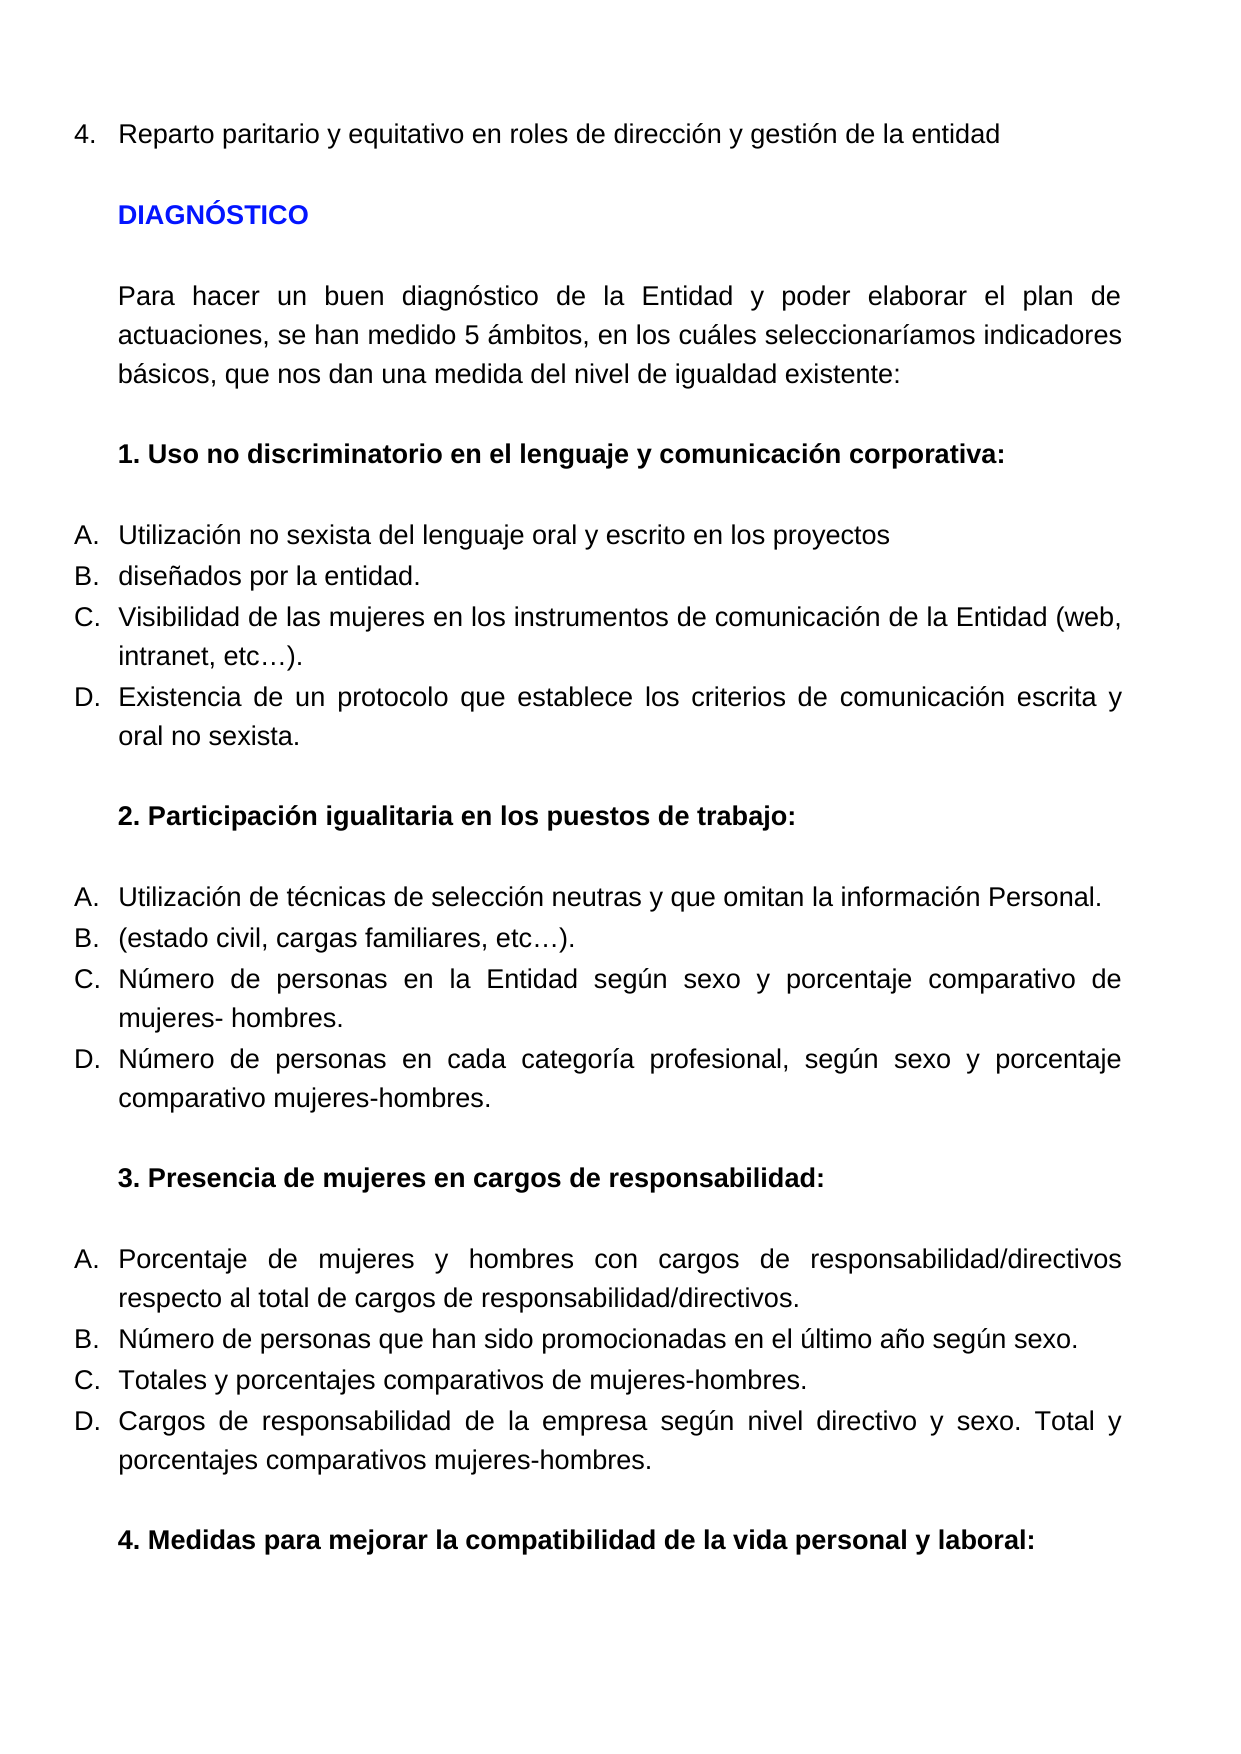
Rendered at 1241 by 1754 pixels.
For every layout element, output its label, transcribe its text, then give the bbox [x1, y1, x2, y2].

list Existencia de un protocolo que establece los criterios de comunicación escrita y oral no sexista. [74, 681, 1123, 751]
text Para hacer un buen diagnóstico de la Entidad y poder elaborar el plan de actuaciones, se han medido 5 ámbitos, en los cuáles seleccionaríamos indicadores básicos, que nos dan una medida del nivel de igualdad existente: [118, 279, 1123, 389]
text 1. Uso no discriminatorio en el lenguaje y comunicación corporativa: [118, 438, 1123, 469]
text 3. Presencia de mujeres en cargos de responsabilidad: [118, 1162, 1123, 1193]
text 4. Medidas para mejorar la compatibilidad de la vida personal y laboral: [118, 1524, 1123, 1555]
list diseñados por la entidad. [74, 560, 1123, 591]
list Utilización de técnicas de selección neutras y que omitan la información Personal. [74, 881, 1123, 912]
list Utilización no sexista del lenguaje oral y escrito en los proyectos [74, 519, 1123, 550]
list (estado civil, cargas familiares, etc…). [74, 922, 1123, 953]
list Cargos de responsabilidad de la empresa según nivel directivo y sexo. Total y porcentajes comparativos mujeres-hombres. [74, 1405, 1123, 1475]
list Número de personas que han sido promocionadas en el último año según sexo. [74, 1323, 1123, 1354]
list Número de personas en la Entidad según sexo y porcentaje comparativo de mujeres- hombres. [74, 963, 1123, 1033]
list Número de personas en cada categoría profesional, según sexo y porcentaje comparativo mujeres-hombres. [74, 1043, 1123, 1113]
subtitle DIAGNÓSTICO [118, 199, 1123, 230]
list Totales y porcentajes comparativos de mujeres-hombres. [74, 1364, 1123, 1395]
list Reparto paritario y equitativo en roles de dirección y gestión de la entidad [74, 118, 1123, 149]
list Porcentaje de mujeres y hombres con cargos de responsabilidad/directivos respecto al total de cargos de responsabilidad/directivos. [74, 1243, 1123, 1313]
list Visibilidad de las mujeres en los instrumentos de comunicación de la Entidad (web, intranet, etc…). [74, 601, 1123, 671]
text 2. Participación igualitaria en los puestos de trabajo: [118, 800, 1123, 831]
